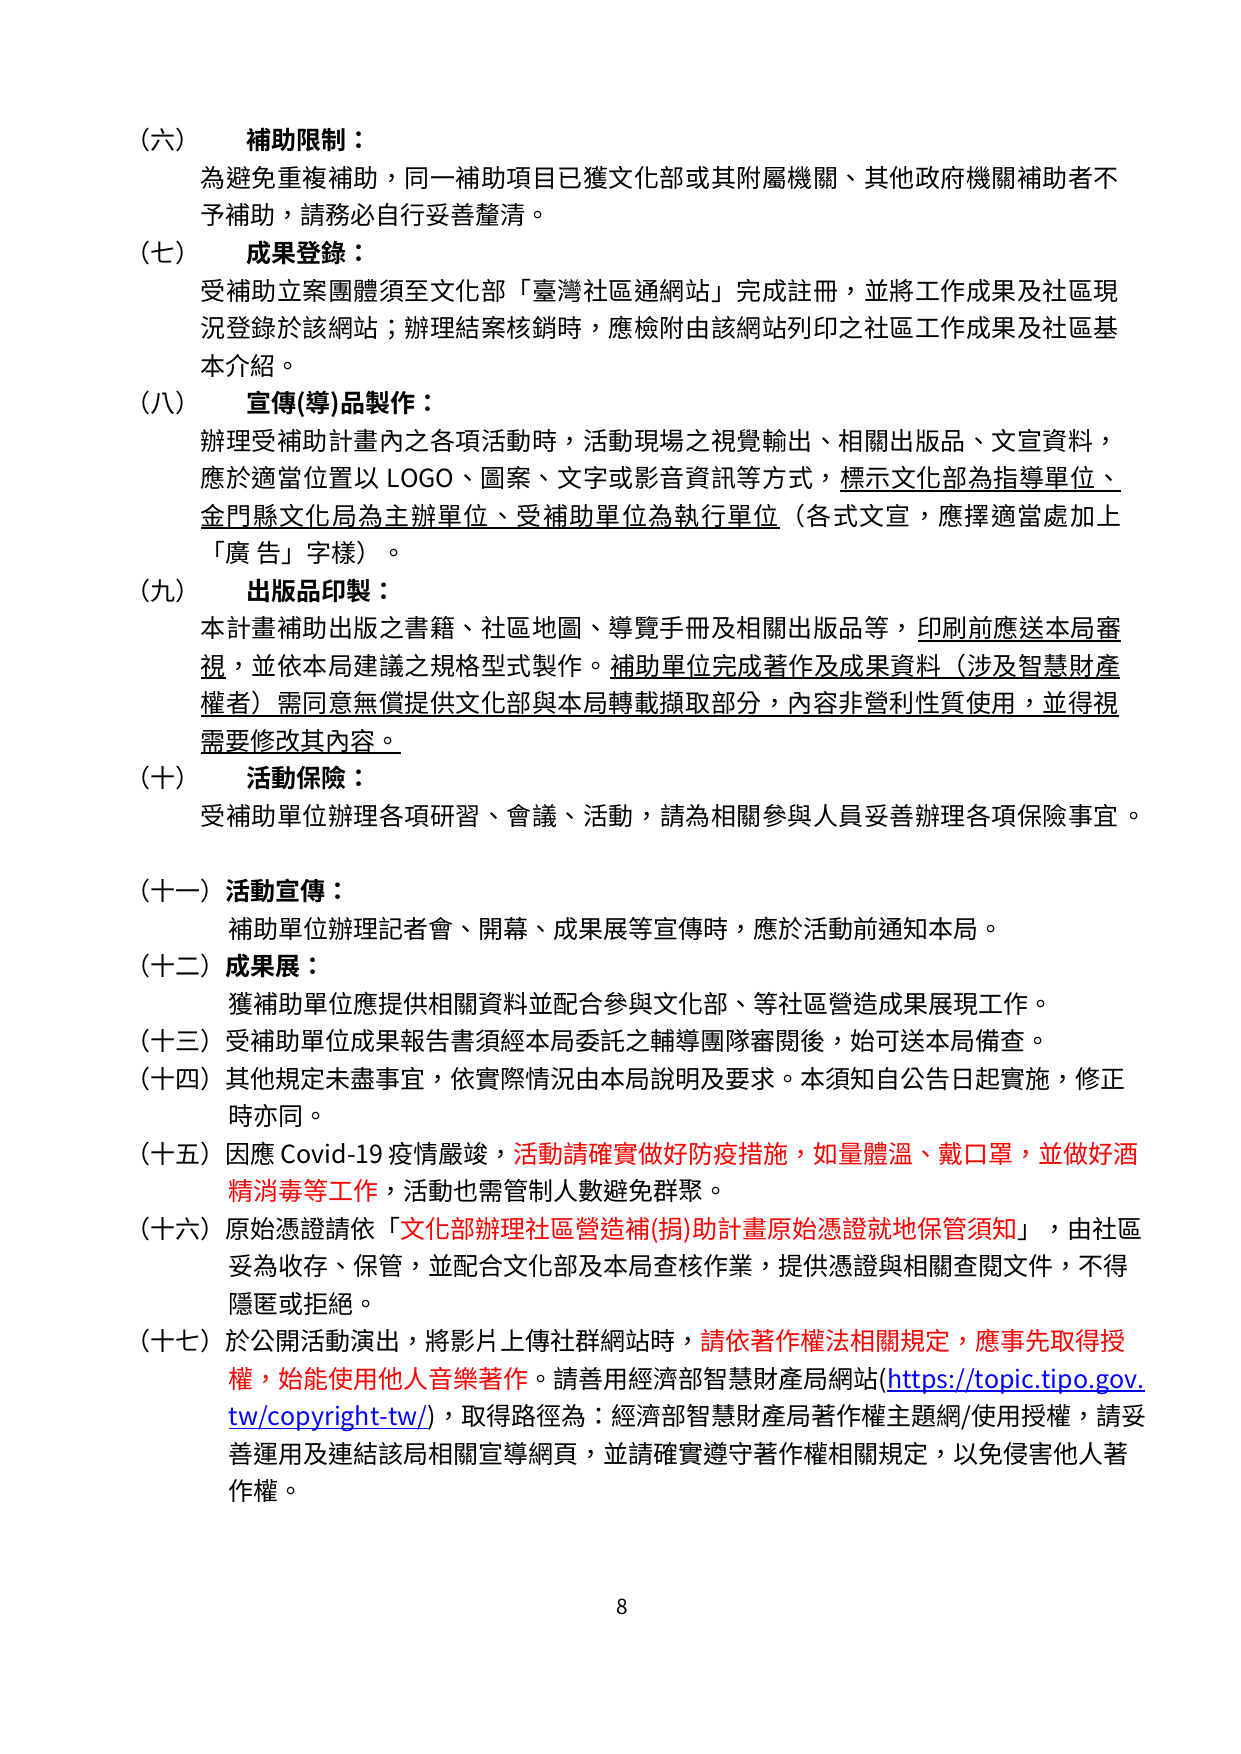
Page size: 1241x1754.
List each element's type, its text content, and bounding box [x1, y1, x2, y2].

list 為避免重複補助，同一補助項目已獲文化部或其附屬機關、其他政府機關補助者不予補助，請務必自行妥善釐清。 [200, 151, 1121, 226]
text （十五）因應Covid-19疫情嚴竣，活動請確實做好防疫措施，如量體溫、戴口罩，並做好酒精消毒等工作，活動也需管制人數避免群聚。 [125, 1127, 1149, 1202]
list 宣傳(導)品製作： [125, 377, 1149, 414]
list 受補助立案團體須至文化部「臺灣社區通網站」完成註冊，並將工作成果及社區現況登錄於該網站；辦理結案核銷時，應檢附由該網站列印之社區工作成果及社區基本介紹。 [200, 264, 1121, 377]
list 成果登錄： [125, 226, 1149, 264]
text （十三）受補助單位成果報告書須經本局委託之輔導團隊審閱後，始可送本局備查。 [125, 1015, 1149, 1052]
text （十四）其他規定未盡事宜，依實際情況由本局說明及要求。本須知自公告日起實施，修正 時亦同。 [125, 1052, 1149, 1127]
list 補助限制： [125, 114, 1149, 151]
list 辦理受補助計畫內之各項活動時，活動現場之視覺輸出、相關出版品、文宣資料，應於適當位置以 LOGO、圖案、文字或影音資訊等方式，標示文化部為指導單位、金門縣文化局為主辦單位、受補助單位為執行單位（各式文宣，應擇適當處加上「廣 告」字樣）。 [200, 414, 1121, 564]
text 獲補助單位應提供相關資料並配合參與文化部、等社區營造成果展現工作。 [199, 977, 1149, 1015]
list 本計畫補助出版之書籍、社區地圖、導覽手冊及相關出版品等，印刷前應送本局審視，並依本局建議之規格型式製作。補助單位完成著作及成果資料（涉及智慧財產權者）需同意無償提供文化部與本局轉載擷取部分，內容非營利性質使用，並得視需要修改其內容。 [200, 602, 1121, 752]
text （十六）原始憑證請依「文化部辦理社區營造補(捐)助計畫原始憑證就地保管須知」，由社區妥為收存、保管，並配合文化部及本局查核作業，提供憑證與相關查閱文件，不得隱匿或拒絕。 [125, 1202, 1149, 1315]
list 受補助單位辦理各項研習、會議、活動，請為相關參與人員妥善辦理各項保險事宜。 [200, 790, 1121, 865]
text 補助單位辦理記者會、開幕、成果展等宣傳時，應於活動前通知本局。 [228, 902, 1149, 940]
text （十七）於公開活動演出，將影片上傳社群網站時，請依著作權法相關規定，應事先取得授權，始能使用他人音樂著作。請善用經濟部智慧財產局網站(https://topic.tipo.gov.tw/copyright-tw/)，取得路徑為：經濟部智慧財產局著作權主題網/使用授權，請妥善運用及連結該局相關宣導網頁，並請確實遵守著作權相關規定，以免侵害他人著作權。 [125, 1315, 1149, 1502]
list 出版品印製： [125, 564, 1149, 602]
text （十二）成果展： [125, 940, 1149, 977]
text （十一）活動宣傳： [125, 865, 1149, 902]
list 活動保險： [125, 752, 1149, 789]
